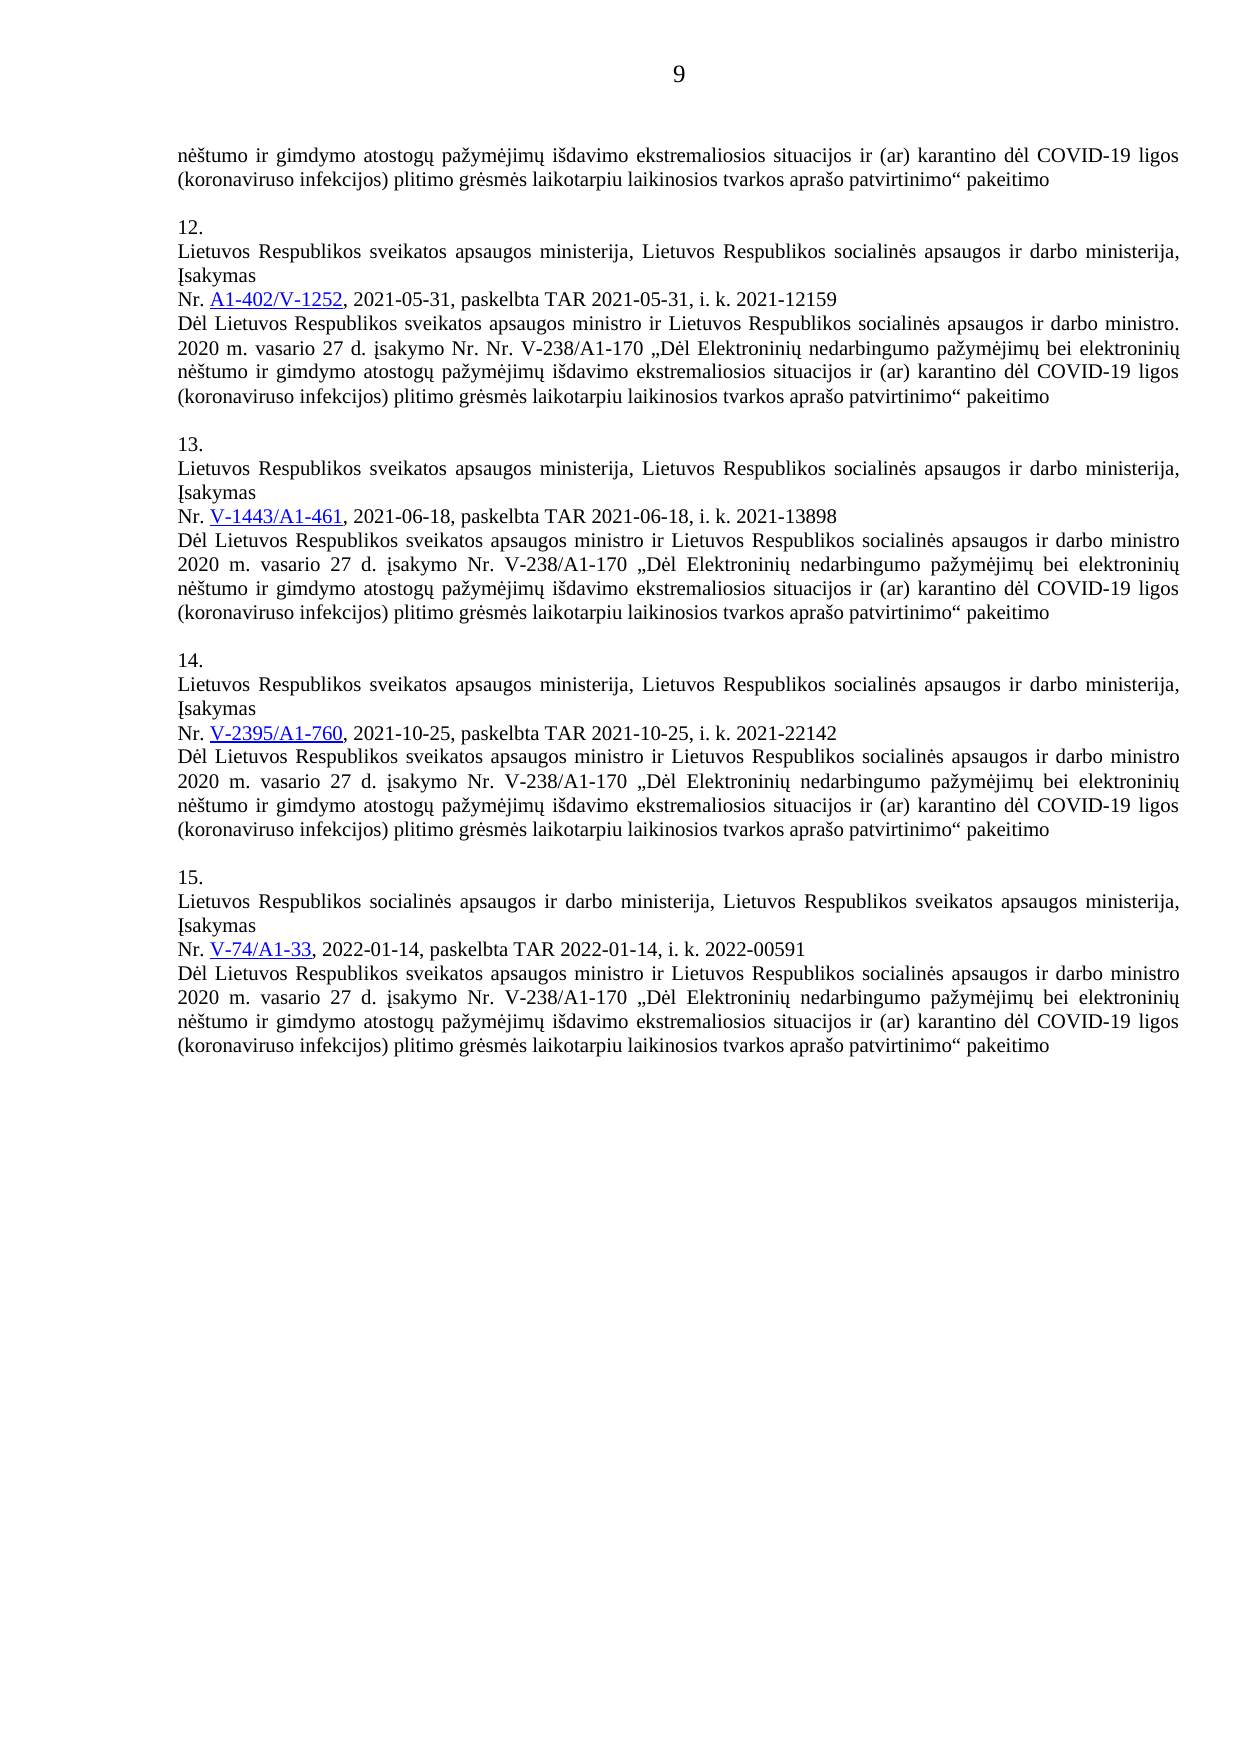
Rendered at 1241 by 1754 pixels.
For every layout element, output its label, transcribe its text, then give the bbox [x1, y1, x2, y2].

text 15. [177, 865, 1181, 889]
text 13. [177, 432, 1181, 456]
text 12. [177, 215, 1181, 239]
text Lietuvos Respublikos sveikatos apsaugos ministerija, Lietuvos Respublikos socialinės apsaugos ir darbo ministerija, Įsakymas [177, 239, 1181, 287]
text Dėl Lietuvos Respublikos sveikatos apsaugos ministro ir Lietuvos Respublikos socialinės apsaugos ir darbo ministro 2020 m. vasario 27 d. įsakymo Nr. V-238/A1-170 „Dėl Elektroninių nedarbingumo pažymėjimų bei elektroninių nėštumo ir gimdymo atostogų pažymėjimų išdavimo ekstremaliosios situacijos ir (ar) karantino dėl COVID-19 ligos (koronaviruso infekcijos) plitimo grėsmės laikotarpiu laikinosios tvarkos aprašo patvirtinimo“ pakeitimo [177, 528, 1181, 624]
text Dėl Lietuvos Respublikos sveikatos apsaugos ministro ir Lietuvos Respublikos socialinės apsaugos ir darbo ministro. 2020 m. vasario 27 d. įsakymo Nr. Nr. V-238/A1-170 „Dėl Elektroninių nedarbingumo pažymėjimų bei elektroninių nėštumo ir gimdymo atostogų pažymėjimų išdavimo ekstremaliosios situacijos ir (ar) karantino dėl COVID-19 ligos (koronaviruso infekcijos) plitimo grėsmės laikotarpiu laikinosios tvarkos aprašo patvirtinimo“ pakeitimo [177, 311, 1181, 408]
text Dėl Lietuvos Respublikos sveikatos apsaugos ministro ir Lietuvos Respublikos socialinės apsaugos ir darbo ministro 2020 m. vasario 27 d. įsakymo Nr. V-238/A1-170 „Dėl Elektroninių nedarbingumo pažymėjimų bei elektroninių nėštumo ir gimdymo atostogų pažymėjimų išdavimo ekstremaliosios situacijos ir (ar) karantino dėl COVID-19 ligos (koronaviruso infekcijos) plitimo grėsmės laikotarpiu laikinosios tvarkos aprašo patvirtinimo“ pakeitimo [177, 961, 1181, 1057]
text Dėl Lietuvos Respublikos sveikatos apsaugos ministro ir Lietuvos Respublikos socialinės apsaugos ir darbo ministro 2020 m. vasario 27 d. įsakymo Nr. V-238/A1-170 „Dėl Elektroninių nedarbingumo pažymėjimų bei elektroninių nėštumo ir gimdymo atostogų pažymėjimų išdavimo ekstremaliosios situacijos ir (ar) karantino dėl COVID-19 ligos (koronaviruso infekcijos) plitimo grėsmės laikotarpiu laikinosios tvarkos aprašo patvirtinimo“ pakeitimo [177, 744, 1181, 841]
text Lietuvos Respublikos socialinės apsaugos ir darbo ministerija, Lietuvos Respublikos sveikatos apsaugos ministerija, Įsakymas [177, 889, 1181, 937]
text 14. [177, 648, 1181, 672]
text Nr. V-1443/A1-461, 2021-06-18, paskelbta TAR 2021-06-18, i. k. 2021-13898 [177, 504, 1181, 528]
text Nr. V-74/A1-33, 2022-01-14, paskelbta TAR 2022-01-14, i. k. 2022-00591 [177, 937, 1181, 961]
text Lietuvos Respublikos sveikatos apsaugos ministerija, Lietuvos Respublikos socialinės apsaugos ir darbo ministerija, Įsakymas [177, 456, 1181, 504]
text nėštumo ir gimdymo atostogų pažymėjimų išdavimo ekstremaliosios situacijos ir (ar) karantino dėl COVID-19 ligos (koronaviruso infekcijos) plitimo grėsmės laikotarpiu laikinosios tvarkos aprašo patvirtinimo“ pakeitimo [177, 143, 1181, 191]
text Lietuvos Respublikos sveikatos apsaugos ministerija, Lietuvos Respublikos socialinės apsaugos ir darbo ministerija, Įsakymas [177, 672, 1181, 720]
text Nr. V-2395/A1-760, 2021-10-25, paskelbta TAR 2021-10-25, i. k. 2021-22142 [177, 720, 1181, 744]
text Nr. A1-402/V-1252, 2021-05-31, paskelbta TAR 2021-05-31, i. k. 2021-12159 [177, 287, 1181, 311]
